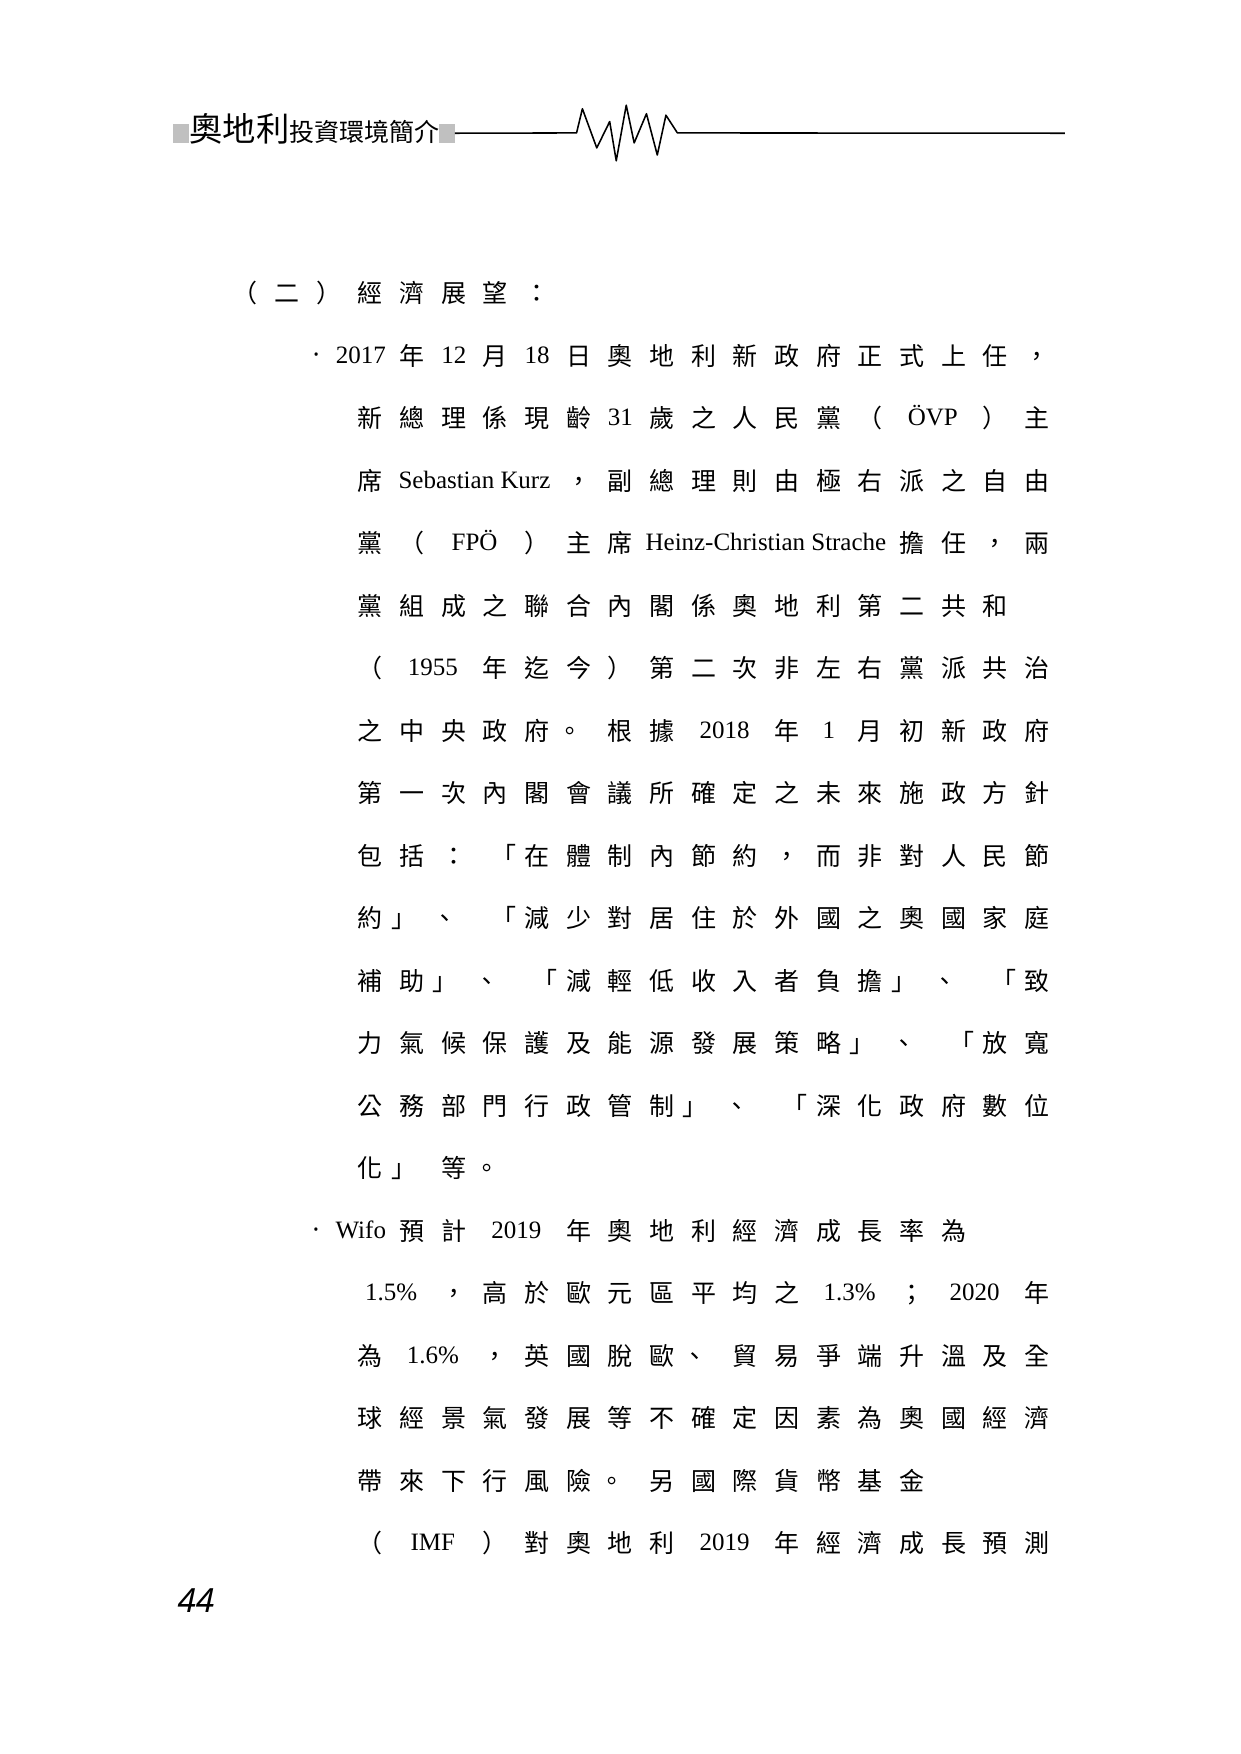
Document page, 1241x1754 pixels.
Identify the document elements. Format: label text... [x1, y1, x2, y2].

text ․ 2017年12月18日奧地利新政府正式上任，新總理係現齡31歲之人民黨（ÖVP）主席Sebastian Kurz，副總理則由極右派之自由黨（FPÖ）主席Heinz-Christian Strache擔任，兩黨組成之聯合內閣係奧地利第二共和（1955年迄今）第二次非左右黨派共治之中央政府。根據2018年1月初新政府第一次內閣會議所確定之未來施政方針包括：「在體制內節約，而非對人民節約」、「減少對居住於外國之奧國家庭補助」、「減輕低收入者負擔」、「致力氣候保護及能源發展策略」、「放寬公務部門行政管制」、「深化政府數位化」等。 [281, 313, 1058, 1188]
text （二）經濟展望： [207, 250, 1058, 313]
text ․ Wifo預計2019年奧地利經濟成長率為1.5%，高於歐元區平均之1.3%；2020年為1.6%，英國脫歐、貿易爭端升溫及全球經景氣發展等不確定因素為奧國經濟帶來下行風險。另國際貨幣基金（IMF）對奧地利2019年經濟成長預測 [281, 1188, 1058, 1563]
